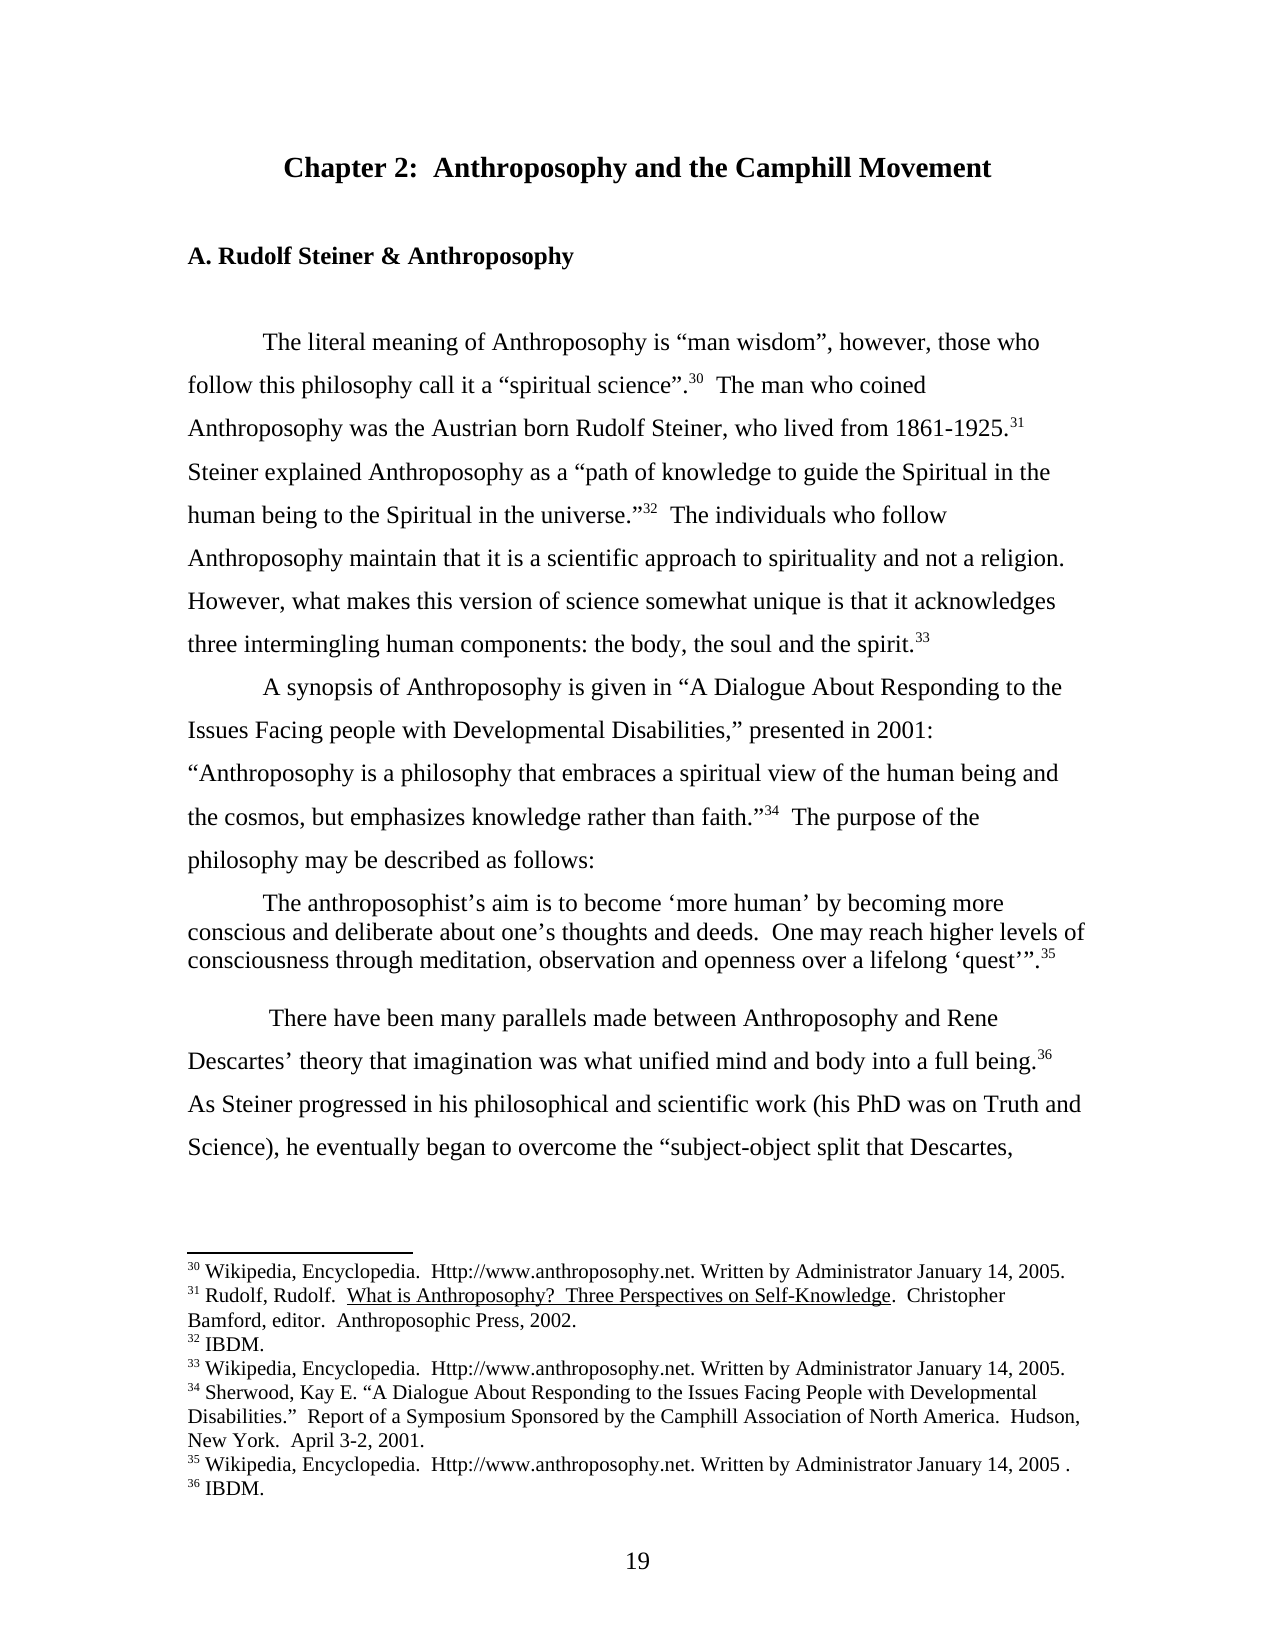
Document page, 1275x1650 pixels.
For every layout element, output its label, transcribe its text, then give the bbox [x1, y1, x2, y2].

subtitle A. Rudolf Steiner & Anthroposophy [187, 241, 1087, 270]
text IBDM. [187, 1476, 1087, 1500]
text The anthroposophist’s aim is to become ‘more human’ by becoming more conscious and deliberate about one’s thoughts and deeds. One may reach higher levels of consciousness through meditation, observation and openness over a lifelong ‘quest’”. [187, 888, 1087, 974]
text There have been many parallels made between Anthroposophy and Rene Descartes’ theory that imagination was what unified mind and body into a full being. As Steiner progressed in his philosophical and scientific work (his PhD was on Truth and Science), he eventually began to overcome the “subject-object split that Descartes, [187, 1003, 1087, 1161]
text Rudolf, Rudolf. What is Anthroposophy? Three Perspectives on Self-Knowledge. Christopher Bamford, editor. Anthroposophic Press, 2002. [187, 1283, 1087, 1332]
text IBDM. [187, 1332, 1087, 1356]
text Wikipedia, Encyclopedia. Http://www.anthroposophy.net. Written by Administrator January 14, 2005. [187, 1356, 1087, 1380]
text The literal meaning of Anthroposophy is “man wisdom”, however, those who follow this philosophy call it a “spiritual science”. The man who coined Anthroposophy was the Austrian born Rudolf Steiner, who lived from 1861-1925. Steiner explained Anthroposophy as a “path of knowledge to guide the Spiritual in the human being to the Spiritual in the universe.” The individuals who follow Anthroposophy maintain that it is a scientific approach to spirituality and not a religion. However, what makes this version of science somewhat unique is that it acknowledges three intermingling human components: the body, the soul and the spirit. [187, 327, 1087, 658]
text Wikipedia, Encyclopedia. Http://www.anthroposophy.net. Written by Administrator January 14, 2005 . [187, 1452, 1087, 1476]
subtitle Chapter 2: Anthroposophy and the Camphill Movement [187, 150, 1087, 183]
text Wikipedia, Encyclopedia. Http://www.anthroposophy.net. Written by Administrator January 14, 2005. [187, 1259, 1087, 1283]
text Sherwood, Kay E. “A Dialogue About Responding to the Issues Facing People with Developmental Disabilities.” Report of a Symposium Sponsored by the Camphill Association of North America. Hudson, New York. April 3-2, 2001. [187, 1380, 1087, 1452]
text A synopsis of Anthroposophy is given in “A Dialogue About Responding to the Issues Facing people with Developmental Disabilities,” presented in 2001: “Anthroposophy is a philosophy that embraces a spiritual view of the human being and the cosmos, but emphasizes knowledge rather than faith.” The purpose of the philosophy may be described as follows: [187, 672, 1087, 873]
